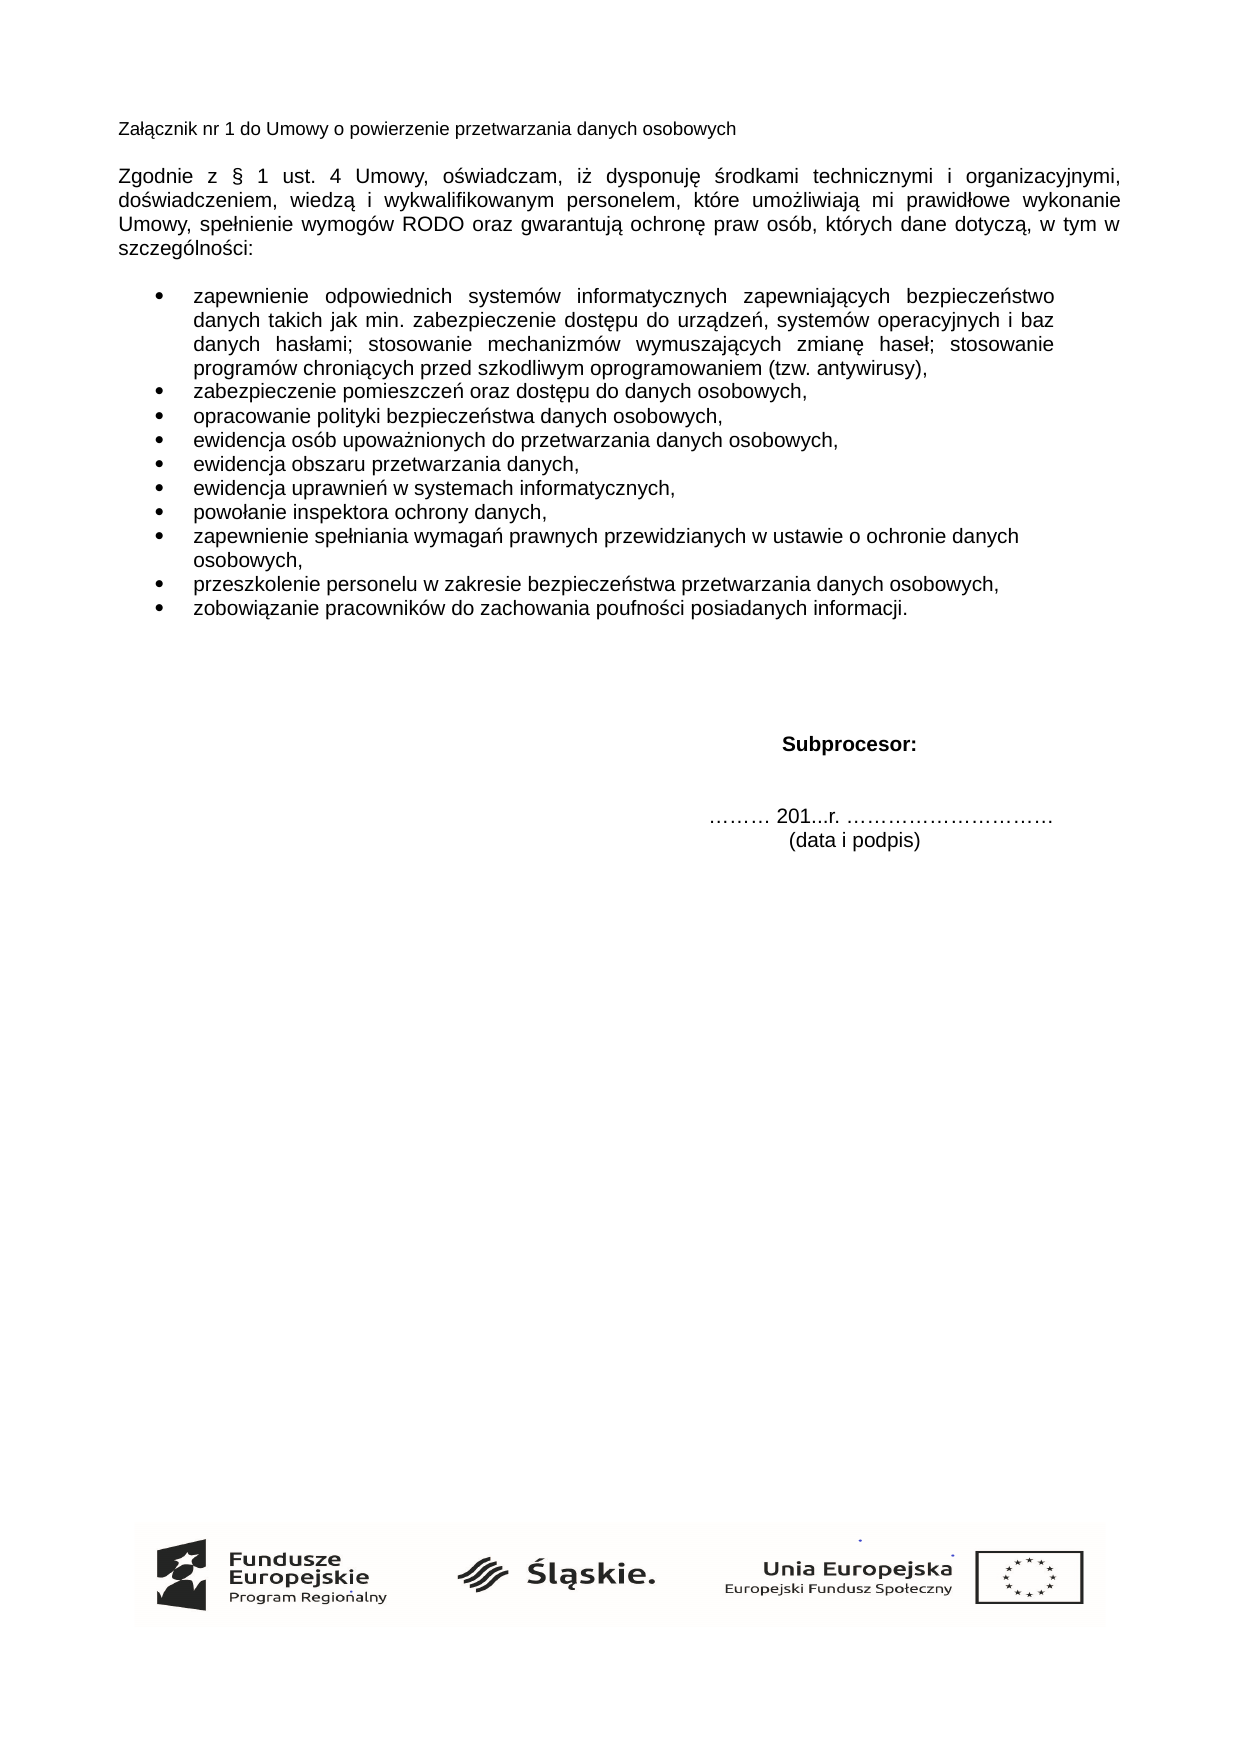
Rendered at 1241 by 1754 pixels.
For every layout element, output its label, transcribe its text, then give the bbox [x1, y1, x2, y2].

table_cell [107, 915, 1066, 1113]
picture [134, 1522, 1106, 1627]
table_cell zapewnienie odpowiednich systemów informatycznych zapewniających bezpieczeństwo danych takich jak min. zabezpieczenie dostępu do urządzeń, systemów operacyjnych i baz danych hasłami; stosowanie mechanizmów wymuszających zmianę haseł; stosowanie programów chroniących przed szkodliwym oprogramowaniem (tzw. antywirusy), zabezpieczenie pomieszczeń oraz dostępu do danych osobowych, opracowanie polityki bezpieczeństwa danych osobowych, ewidencja osób upoważnionych do przetwarzania danych osobowych, ewidencja obszaru przetwarzania danych, ewidencja uprawnień w systemach informatycznych, powołanie inspektora ochrony danych, zapewnienie spełniania wymagań prawnych przewidzianych w ustawie o ochronie danych osobowych, przeszkolenie personelu w zakresie bezpieczeństwa przetwarzania danych osobowych, zobowiązanie pracowników do zachowania poufności posiadanych informacji. [107, 284, 1066, 710]
table_cell [107, 710, 1066, 732]
table_header [107, 260, 1066, 283]
text Załącznik nr 1 do Umowy o powierzenie przetwarzania danych osobowych [118, 118, 1122, 140]
text Zgodnie z § 1 ust. 4 Umowy, oświadczam, iż dysponuję środkami technicznymi i organizacyjnymi, doświadczeniem, wiedzą i wykwalifikowanym personelem, które umożliwiają mi prawidłowe wykonanie Umowy, spełnienie wymogów RODO oraz gwarantują ochronę praw osób, których dane dotyczą, w tym w szczególności: [118, 164, 1122, 259]
table_cell [107, 887, 1066, 915]
table_cell Subprocesor: ……… 201...r. ………………………… (data i podpis) [107, 732, 1066, 887]
